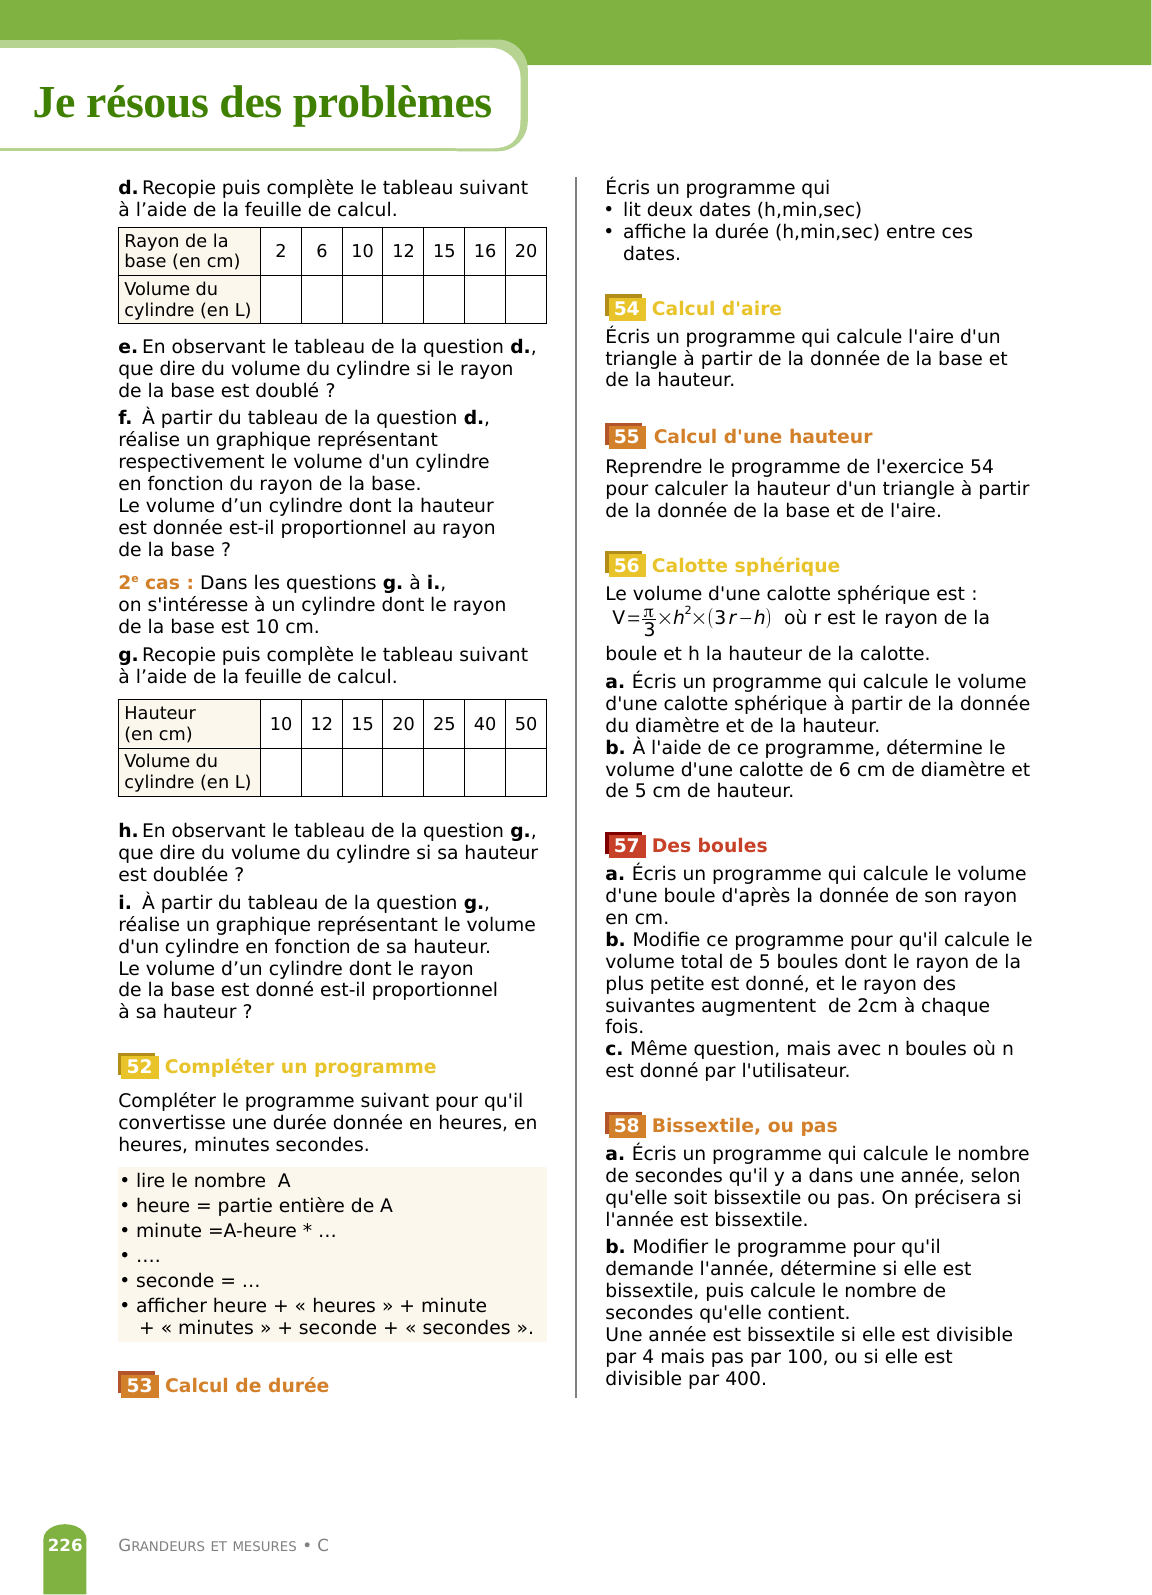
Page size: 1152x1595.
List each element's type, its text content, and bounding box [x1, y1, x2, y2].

list En observant le tableau de la question g., que dire du volume du cylindre si sa hauteur est doublée ? [118, 820, 546, 886]
subtitle Des boules [642, 832, 1033, 857]
list lire le nombre A [119, 1169, 546, 1192]
subtitle 2e cas : Dans les questions g. à i., on s'intéresse à un cylindre dont le rayon de la base est 10 cm. [118, 572, 546, 638]
list À partir du tableau de la question g., réalise un graphique représentant le volume d'un cylindre en fonction de sa hauteur. Le volume d’un cylindre dont le rayon de la base est donné est-il proportionnel à sa hauteur ? [118, 892, 546, 1023]
table_header 16 [465, 228, 505, 275]
subtitle Calcul d'une hauteur [605, 421, 1033, 450]
list …. [119, 1242, 546, 1267]
table_cell [383, 749, 423, 796]
table_header 12 [383, 228, 423, 275]
table_cell Volume du cylindre (en L) [119, 749, 260, 796]
list afficher heure + « heures » + minute + « minutes » + seconde + « secondes ». [119, 1292, 546, 1341]
table_cell [424, 749, 464, 796]
list affiche la durée (h,min,sec) entre ces dates. [605, 221, 1033, 264]
table_header 15 [424, 228, 464, 275]
table_header 10 [343, 228, 382, 275]
table_cell [383, 276, 423, 323]
list À l'aide de ce programme, détermine le volume d'une calotte de 6 cm de diamètre et de 5 cm de hauteur. [605, 737, 1033, 802]
table_cell [465, 749, 505, 796]
table_header Hauteur (en cm) [119, 700, 260, 747]
list Recopie puis complète le tableau suivant à l’aide de la feuille de calcul. [118, 644, 546, 688]
table_cell [302, 276, 342, 323]
table_header 50 [506, 700, 546, 747]
subtitle Calcul d'aire [642, 294, 1033, 320]
subtitle À partir du tableau de la question d., réalise un graphique représentant respectivement le volume d'un cylindre en fonction du rayon de la base. Le volume d’un cylindre dont la hauteur est donnée est-il proportionnel au rayon de la base ? [118, 407, 546, 561]
table_cell [261, 276, 301, 323]
table_cell [506, 276, 546, 323]
table_header 40 [465, 700, 505, 747]
subtitle Recopie puis complète le tableau suivant à l’aide de la feuille de calcul. [118, 177, 546, 221]
list Écris un programme qui calcule le volume d'une boule d'après la donnée de son rayon en cm. [605, 863, 1033, 929]
table_cell Volume du cylindre (en L) [119, 276, 260, 323]
list lit deux dates (h,min,sec) [605, 199, 1033, 221]
table_header 6 [302, 228, 342, 275]
table_cell [465, 276, 505, 323]
text Écris un programme qui calcule l'aire d'un triangle à partir de la donnée de la base et de la hauteur. [605, 326, 1033, 391]
table_cell [261, 749, 301, 796]
subtitle Bissextile, ou pas [642, 1112, 1033, 1137]
table_cell [343, 749, 382, 796]
table_header 2 [261, 228, 301, 275]
list seconde = … [119, 1267, 546, 1292]
table_header 25 [424, 700, 464, 747]
subtitle En observant le tableau de la question d., que dire du volume du cylindre si le rayon de la base est doublé ? [118, 336, 546, 401]
text Compléter le programme suivant pour qu'il convertisse une durée donnée en heures, en heures, minutes secondes. [118, 1090, 546, 1156]
list Même question, mais avec n boules où n est donné par l'utilisateur. [605, 1038, 1033, 1082]
subtitle Calotte sphérique [642, 551, 1033, 577]
table_cell [424, 276, 464, 323]
table_cell [343, 276, 382, 323]
list Modifie ce programme pour qu'il calcule le volume total de 5 boules dont le rayon de la plus petite est donné, et le rayon des suivantes augmentent de 2cm à chaque fois. [605, 929, 1033, 1038]
subtitle Écris un programme qui calcule le nombre de secondes qu'il y a dans une année, selon qu'elle soit bissextile ou pas. On précisera si l'année est bissextile. [605, 1143, 1033, 1231]
subtitle Modifier le programme pour qu'il demande l'année, détermine si elle est bissextile, puis calcule le nombre de secondes qu'elle contient. Une année est bissextile si elle est divisible par 4 mais pas par 100, ou si elle est divisible par 400. [605, 1237, 1033, 1390]
table_header 12 [302, 700, 342, 747]
table_cell [302, 749, 342, 796]
list Écris un programme qui calcule le volume d'une calotte sphérique à partir de la donnée du diamètre et de la hauteur. [605, 671, 1033, 737]
list heure = partie entière de A [119, 1192, 546, 1217]
subtitle Le volume d'une calotte sphérique est : où r est le rayon de la boule et h la hauteur de la calotte. [605, 582, 1033, 665]
text Écris un programme qui [605, 177, 1033, 199]
table_header Rayon de la base (en cm) [119, 228, 260, 275]
text Reprendre le programme de l'exercice 54 pour calculer la hauteur d'un triangle à partir de la donnée de la base et de l'aire. [605, 456, 1033, 521]
subtitle Calcul de durée [155, 1371, 546, 1397]
table_header 20 [506, 228, 546, 275]
table_header 15 [343, 700, 382, 747]
list minute =A-heure * … [119, 1217, 546, 1242]
table_cell [506, 749, 546, 796]
table_header 10 [261, 700, 301, 747]
table_header 20 [383, 700, 423, 747]
subtitle Compléter un programme [155, 1053, 546, 1078]
